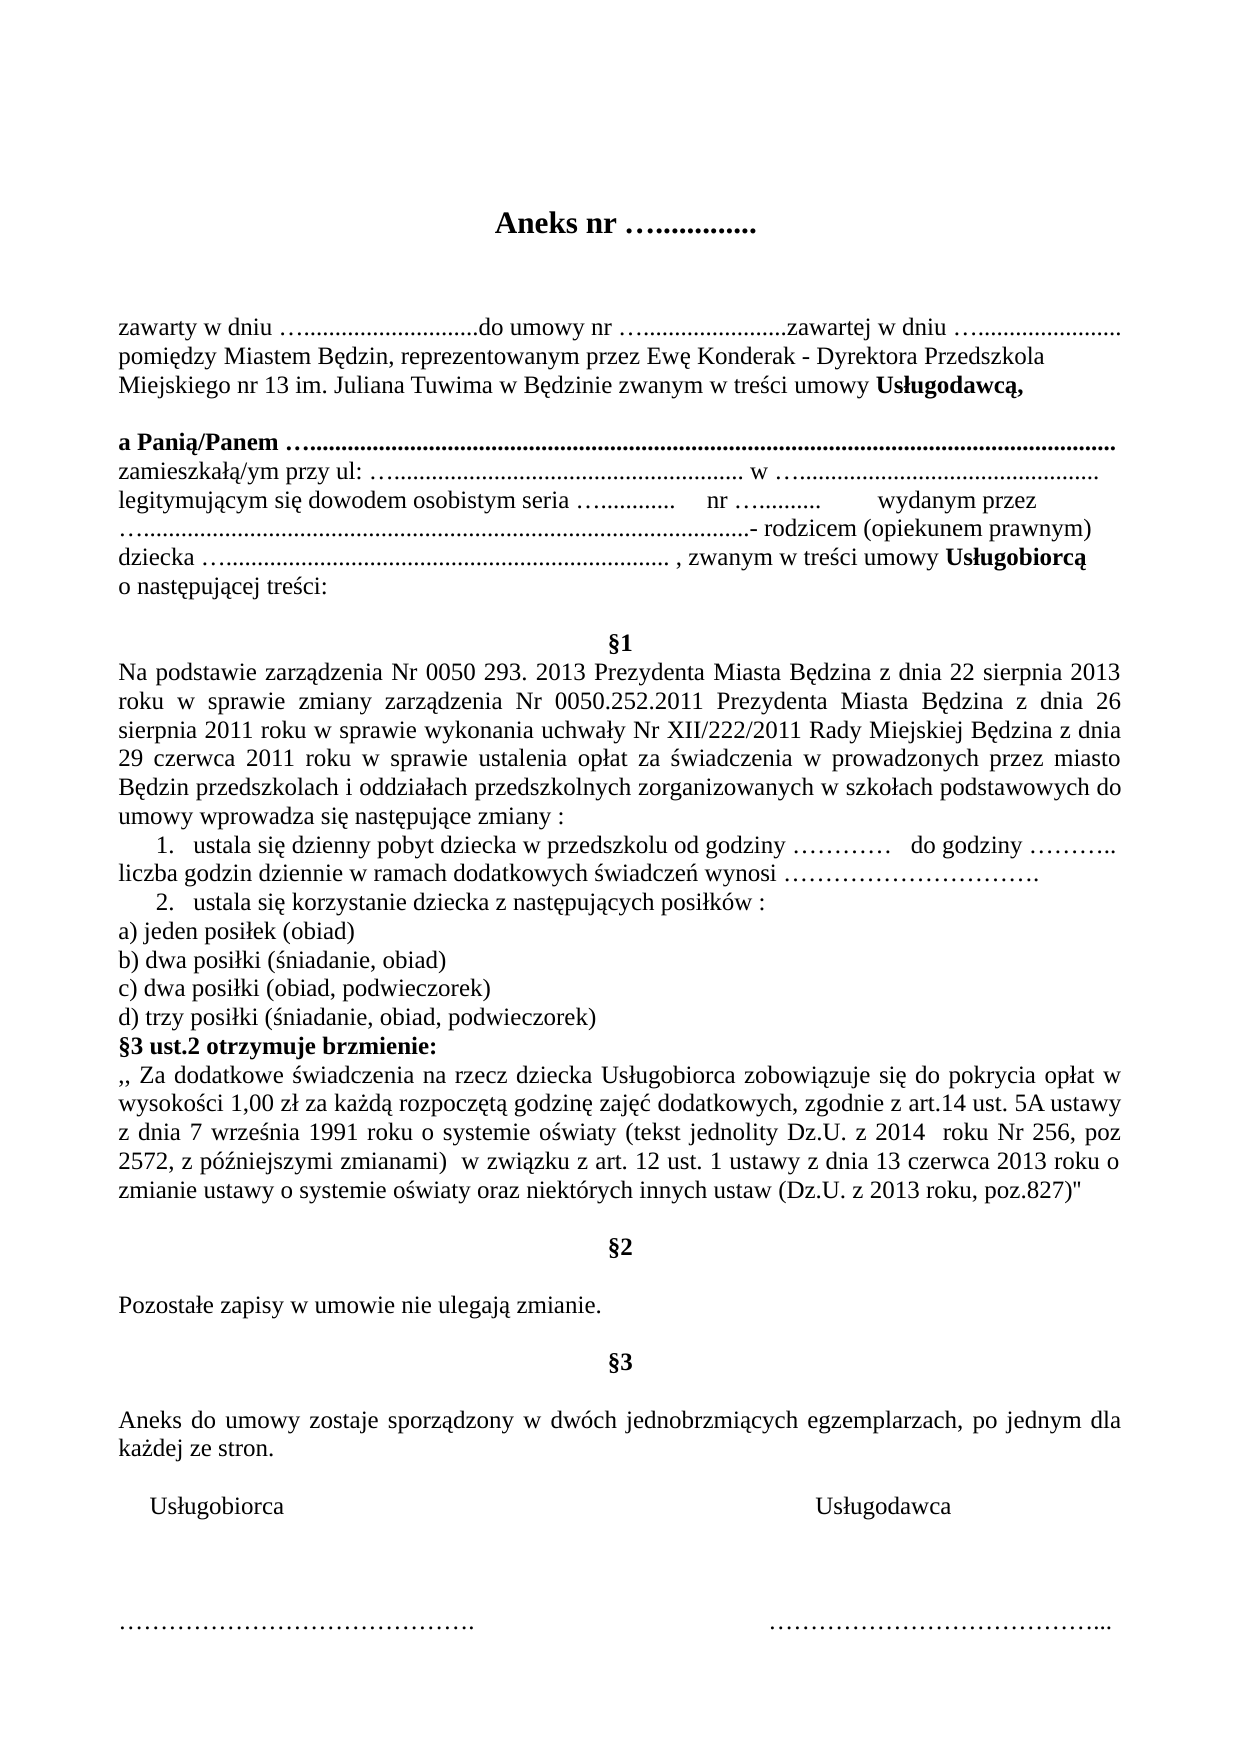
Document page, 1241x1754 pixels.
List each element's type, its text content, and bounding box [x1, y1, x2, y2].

list ustala się dzienny pobyt dziecka w przedszkolu od godziny ………… do godziny ……….. [156, 830, 1122, 858]
text Pozostałe zapisy w umowie nie ulegają zmianie. [118, 1290, 1122, 1318]
text §3 ust.2 otrzymuje brzmienie: [118, 1031, 1122, 1060]
text Na podstawie zarządzenia Nr 0050 293. 2013 Prezydenta Miasta Będzina z dnia 22 sierpnia 2013 roku w sprawie zmiany zarządzenia Nr 0050.252.2011 Prezydenta Miasta Będzina z dnia 26 sierpnia 2011 roku w sprawie wykonania uchwały Nr XII/222/2011 Rady Miejskiej Będzina z dnia 29 czerwca 2011 roku w sprawie ustalenia opłat za świadczenia w prowadzonych przez miasto Będzin przedszkolach i oddziałach przedszkolnych zorganizowanych w szkołach podstawowych do umowy wprowadza się następujące zmiany : [118, 657, 1122, 830]
text pomiędzy Miastem Będzin, reprezentowanym przez Ewę Konderak - Dyrektora Przedszkola Miejskiego nr 13 im. Juliana Tuwima w Będzinie zwanym w treści umowy Usługodawcą, [118, 341, 1122, 398]
text ,, Za dodatkowe świadczenia na rzecz dziecka Usługobiorca zobowiązuje się do pokrycia opłat w wysokości 1,00 zł za każdą rozpoczętą godzinę zajęć dodatkowych, zgodnie z art.14 ust. 5A ustawy z dnia 7 września 1991 roku o systemie oświaty (tekst jednolity Dz.U. z 2014 roku Nr 256, poz 2572, z późniejszymi zmianami) w związku z art. 12 ust. 1 ustawy z dnia 13 czerwca 2013 roku o zmianie ustawy o systemie oświaty oraz niektórych innych ustaw (Dz.U. z 2013 roku, poz.827)'' [118, 1060, 1122, 1203]
text c) dwa posiłki (obiad, podwieczorek) [118, 973, 1122, 1002]
text o następującej treści: [118, 571, 1122, 600]
text Aneks nr …............. [118, 204, 1122, 240]
text ……………………………………. …………………………………... [118, 1606, 1122, 1635]
text b) dwa posiłki (śniadanie, obiad) [118, 945, 1122, 973]
text zawarty w dniu …............................do umowy nr ….......................zawartej w dniu …....................... [118, 312, 1122, 341]
text Aneks do umowy zostaje sporządzony w dwóch jednobrzmiących egzemplarzach, po jednym dla każdej ze stron. [118, 1405, 1122, 1462]
text §3 [118, 1347, 1122, 1376]
text Usługobiorca Usługodawca [118, 1491, 1122, 1520]
text d) trzy posiłki (śniadanie, obiad, podwieczorek) [118, 1002, 1122, 1031]
text legitymującym się dowodem osobistym seria …............ nr ….......... wydanym przez [118, 485, 1122, 513]
list ustala się korzystanie dziecka z następujących posiłków : [156, 887, 1122, 916]
text liczba godzin dziennie w ramach dodatkowych świadczeń wynosi …………………………. [118, 858, 1122, 887]
text §2 [118, 1232, 1122, 1261]
text §1 [118, 628, 1122, 657]
text a) jeden posiłek (obiad) [118, 916, 1122, 945]
text ….................................................................................................- rodzicem (opiekunem prawnym) [118, 513, 1122, 542]
text a Panią/Panem …................................................................................................................................. [118, 427, 1122, 456]
text dziecka …....................................................................... , zwanym w treści umowy Usługobiorcą [118, 542, 1122, 571]
text zamieszkałą/ym przy ul: …........................................................ w …................................................ [118, 456, 1122, 485]
